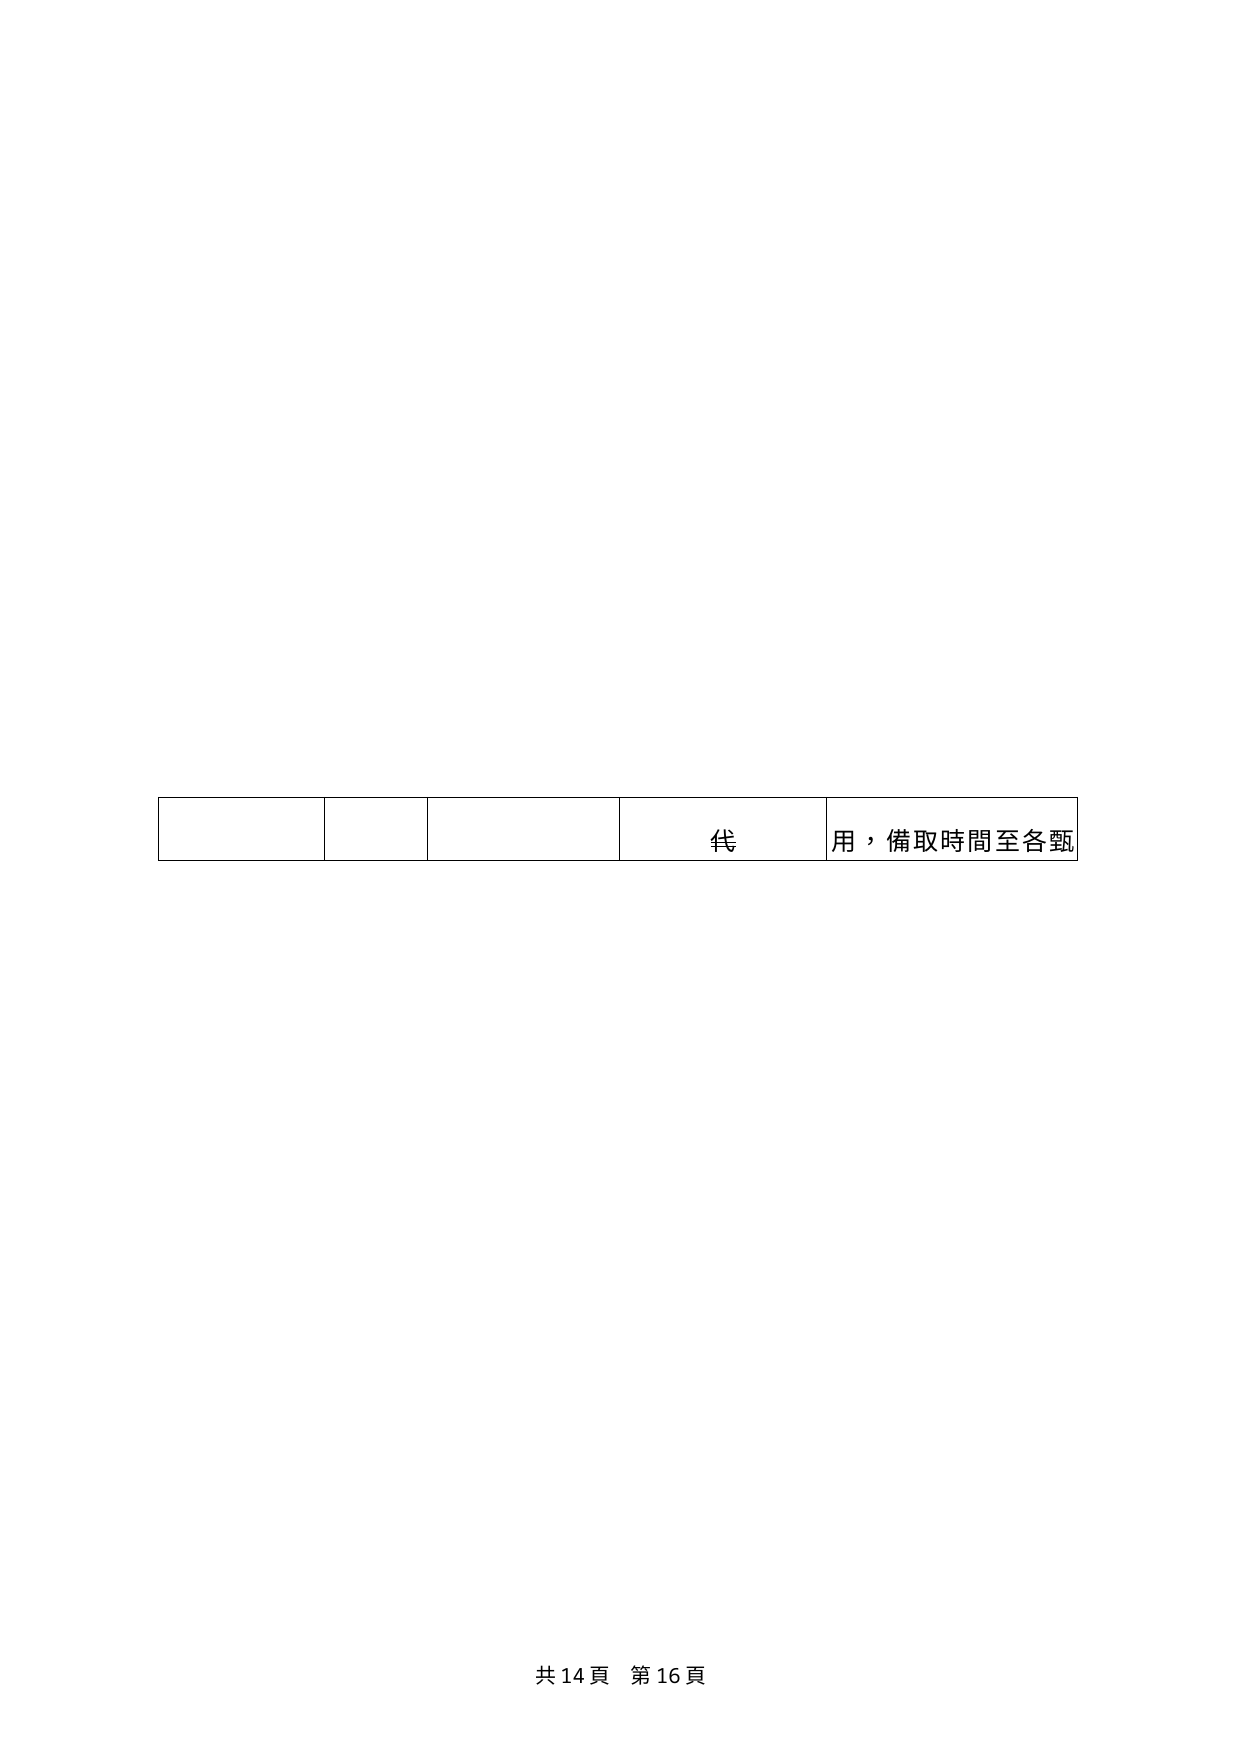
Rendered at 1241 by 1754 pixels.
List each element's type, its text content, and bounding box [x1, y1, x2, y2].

table_cell 代 [620, 798, 826, 860]
table_cell 用，備取時間至各甄 [827, 798, 1077, 860]
table_cell [159, 798, 324, 860]
table_cell [428, 798, 619, 860]
table_cell [325, 798, 427, 860]
